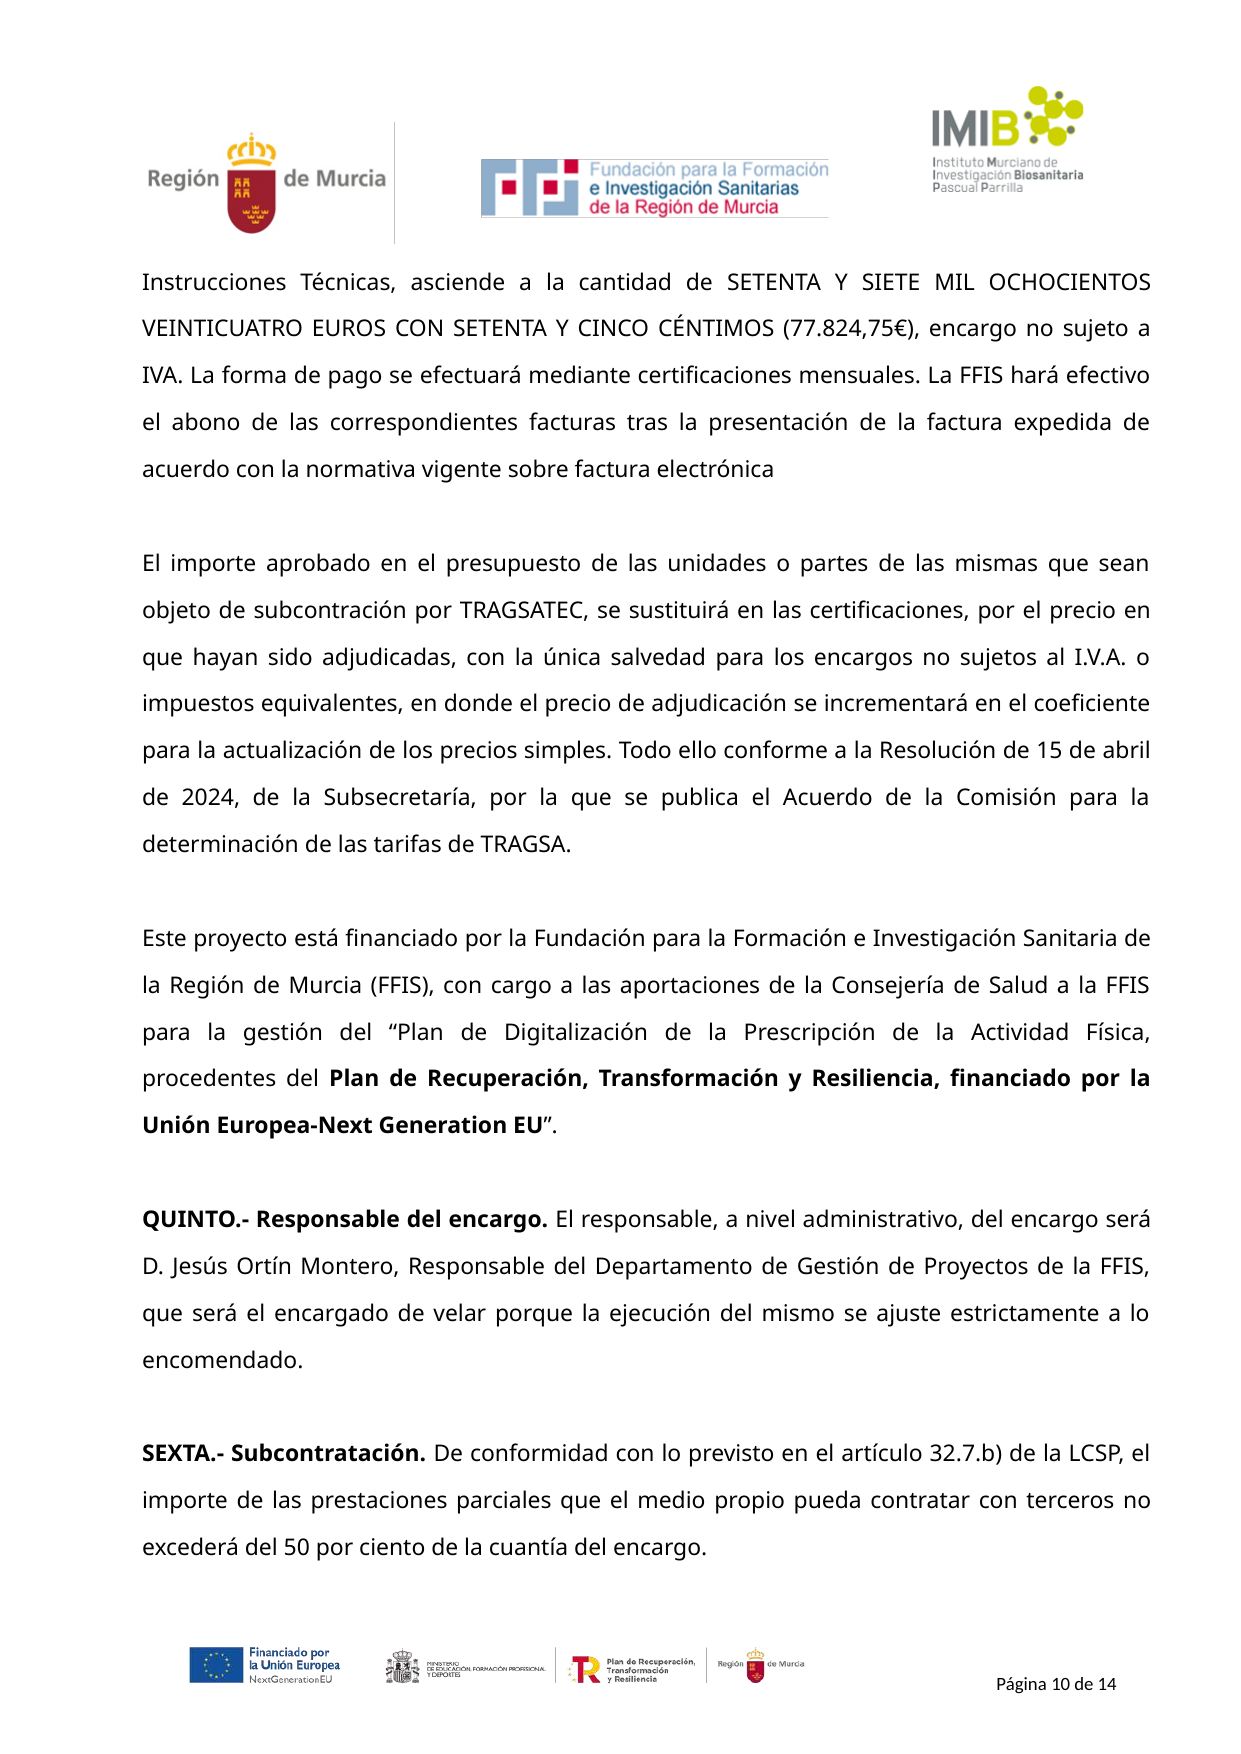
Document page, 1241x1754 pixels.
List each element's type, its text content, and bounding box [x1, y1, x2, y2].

text SEXTA.- Subcontratación. De conformidad con lo previsto en el artículo 32.7.b) de la LCSP, el importe de las prestaciones parciales que el medio propio pueda contratar con terceros no excederá del 50 por ciento de la cuantía del encargo. [142, 1437, 1152, 1562]
text QUINTO.- Responsable del encargo. El responsable, a nivel administrativo, del encargo será D. Jesús Ortín Montero, Responsable del Departamento de Gestión de Proyectos de la FFIS, que será el encargado de velar porque la ejecución del mismo se ajuste estrictamente a lo encomendado. [142, 1203, 1152, 1375]
text Instrucciones Técnicas, asciende a la cantidad de SETENTA Y SIETE MIL OCHOCIENTOS VEINTICUATRO EUROS CON SETENTA Y CINCO CÉNTIMOS (77.824,75€), encargo no sujeto a IVA. La forma de pago se efectuará mediante certificaciones mensuales. La FFIS hará efectivo el abono de las correspondientes facturas tras la presentación de la factura expedida de acuerdo con la normativa vigente sobre factura electrónica [142, 266, 1152, 484]
text Este proyecto está financiado por la Fundación para la Formación e Investigación Sanitaria de la Región de Murcia (FFIS), con cargo a las aportaciones de la Consejería de Salud a la FFIS para la gestión del “Plan de Digitalización de la Prescripción de la Actividad Física, procedentes del Plan de Recuperación, Transformación y Resiliencia, financiado por la Unión Europea-Next Generation EU”. [142, 922, 1152, 1141]
text El importe aprobado en el presupuesto de las unidades o partes de las mismas que sean objeto de subcontración por TRAGSATEC, se sustituirá en las certificaciones, por el precio en que hayan sido adjudicadas, con la única salvedad para los encargos no sujetos al I.V.A. o impuestos equivalentes, en donde el precio de adjudicación se incrementará en el coeficiente para la actualización de los precios simples. Todo ello conforme a la Resolución de 15 de abril de 2024, de la Subsecretaría, por la que se publica el Acuerdo de la Comisión para la determinación de las tarifas de TRAGSA. [142, 547, 1152, 859]
